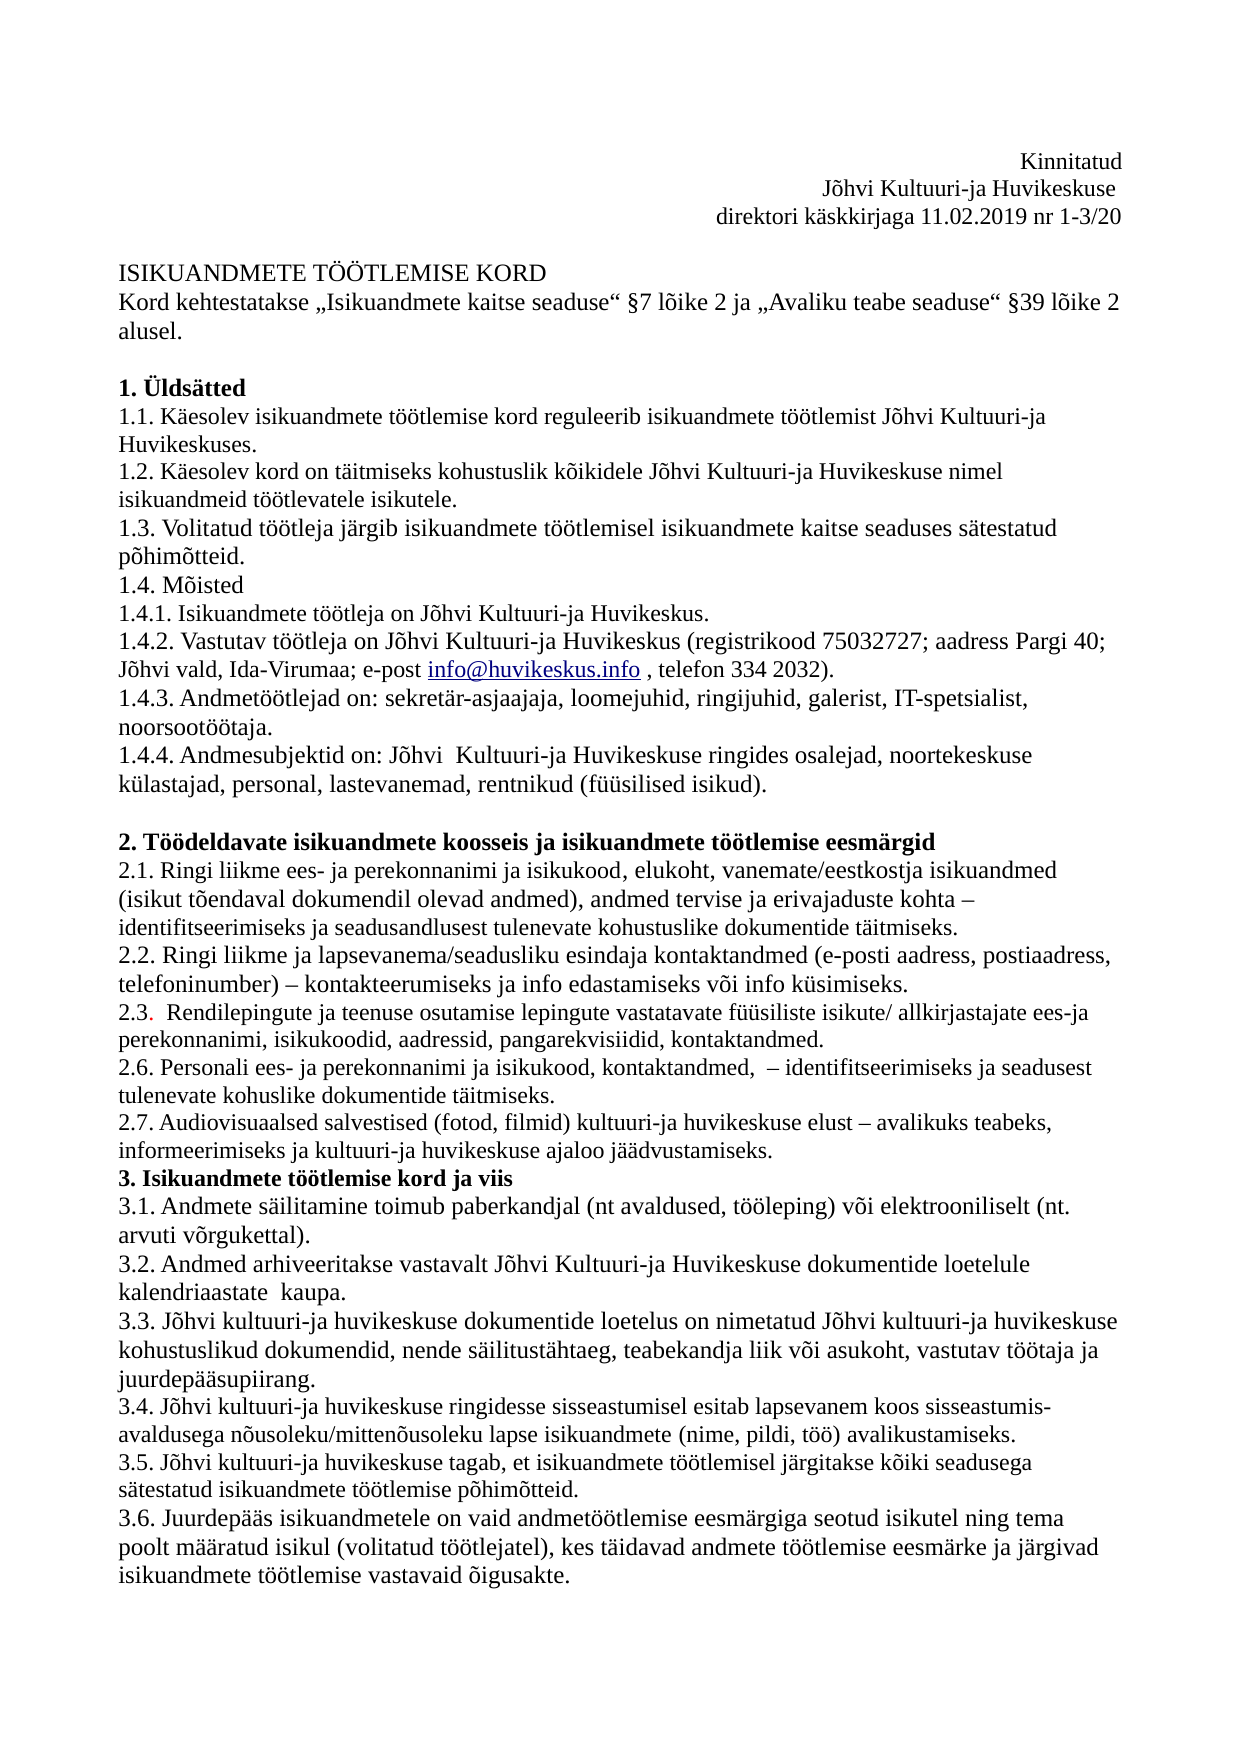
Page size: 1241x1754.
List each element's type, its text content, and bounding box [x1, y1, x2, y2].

text 1.2. Käesolev kord on täitmiseks kohustuslik kõikidele Jõhvi Kultuuri-ja Huvikeskuse nimel isikuandmeid töötlevatele isikutele. [118, 457, 1122, 513]
text Jõhvi Kultuuri-ja Huvikeskuse [118, 174, 1122, 202]
text 2. Töödeldavate isikuandmete koosseis ja isikuandmete töötlemise eesmärgid [118, 827, 1122, 855]
text 1.4.2. Vastutav töötleja on Jõhvi Kultuuri-ja Huvikeskus (registrikood 75032727; aadress Pargi 40; [118, 626, 1122, 655]
text 1.1. Käesolev isikuandmete töötlemise kord reguleerib isikuandmete töötlemist Jõhvi Kultuuri-ja Huvikeskuses. [118, 402, 1122, 457]
text 3.4. Jõhvi kultuuri-ja huvikeskuse ringidesse sisseastumisel esitab lapsevanem koos sisseastumis-avaldusega nõusoleku/mittenõusoleku lapse isikuandmete (nime, pildi, töö) avalikustamiseks. [118, 1392, 1122, 1448]
text 3.6. Juurdepääs isikuandmetele on vaid andmetöötlemise eesmärgiga seotud isikutel ning tema poolt määratud isikul (volitatud töötlejatel), kes täidavad andmete töötlemise eesmärke ja järgivad isikuandmete töötlemise vastavaid õigusakte. [118, 1503, 1122, 1589]
text Kinnitatud [118, 147, 1122, 174]
text 2.1. Ringi liikme ees- ja perekonnanimi ja isikukood, elukoht, vanemate/eestkostja isikuandmed (isikut tõendaval dokumendil olevad andmed), andmed tervise ja erivajaduste kohta – identifitseerimiseks ja seadusandlusest tulenevate kohustuslike dokumentide täitmiseks. [118, 855, 1122, 940]
text 3.3. Jõhvi kultuuri-ja huvikeskuse dokumentide loetelus on nimetatud Jõhvi kultuuri-ja huvikeskuse kohustuslikud dokumendid, nende säilitustähtaeg, teabekandja liik või asukoht, vastutav töötaja ja juurdepääsupiirang. [118, 1306, 1122, 1392]
text Kord kehtestatakse „Isikuandmete kaitse seaduse“ §7 lõike 2 ja „Avaliku teabe seaduse“ §39 lõike 2 alusel. [118, 287, 1122, 345]
text 1.4. Mõisted [118, 570, 1122, 599]
text 3.1. Andmete säilitamine toimub paberkandjal (nt avaldused, tööleping) või elektrooniliselt (nt. arvuti võrgukettal). [118, 1191, 1122, 1249]
text 3.2. Andmed arhiveeritakse vastavalt Jõhvi Kultuuri-ja Huvikeskuse dokumentide loetelule kalendriaastate kaupa. [118, 1249, 1122, 1306]
text 3.5. Jõhvi kultuuri-ja huvikeskuse tagab, et isikuandmete töötlemisel järgitakse kõiki seadusega sätestatud isikuandmete töötlemise põhimõtteid. [118, 1448, 1122, 1503]
text 1. Üldsätted [118, 373, 1122, 402]
text 1.4.4. Andmesubjektid on: Jõhvi Kultuuri-ja Huvikeskuse ringides osalejad, noortekeskuse külastajad, personal, lastevanemad, rentnikud (füüsilised isikud). [118, 740, 1122, 798]
text 1.3. Volitatud töötleja järgib isikuandmete töötlemisel isikuandmete kaitse seaduses sätestatud põhimõtteid. [118, 513, 1122, 570]
text direktori käskkirjaga 11.02.2019 nr 1-3/20 [118, 202, 1122, 230]
text ISIKUANDMETE TÖÖTLEMISE KORD [118, 258, 1122, 287]
text 2.7. Audiovisuaalsed salvestised (fotod, filmid) kultuuri-ja huvikeskuse elust – avalikuks teabeks, informeerimiseks ja kultuuri-ja huvikeskuse ajaloo jäädvustamiseks. [118, 1108, 1122, 1163]
text 1.4.3. Andmetöötlejad on: sekretär-asjaajaja, loomejuhid, ringijuhid, galerist, IT-spetsialist, noorsootöötaja. [118, 683, 1122, 740]
text Jõhvi vald, Ida-Virumaa; e-post info@huvikeskus.info , telefon 334 2032). [118, 655, 1122, 683]
text 2.2. Ringi liikme ja lapsevanema/seadusliku esindaja kontaktandmed (e-posti aadress, postiaadress, telefoninumber) – kontakteerumiseks ja info edastamiseks või info küsimiseks. [118, 940, 1122, 998]
text 2.3. Rendilepingute ja teenuse osutamise lepingute vastatavate füüsiliste isikute/ allkirjastajate ees-ja perekonnanimi, isikukoodid, aadressid, pangarekvisiidid, kontaktandmed. [118, 998, 1122, 1053]
text 2.6. Personali ees- ja perekonnanimi ja isikukood, kontaktandmed, – identifitseerimiseks ja seadusest tulenevate kohuslike dokumentide täitmiseks. [118, 1053, 1122, 1108]
text 3. Isikuandmete töötlemise kord ja viis [118, 1163, 1122, 1191]
text 1.4.1. Isikuandmete töötleja on Jõhvi Kultuuri-ja Huvikeskus. [118, 599, 1122, 626]
